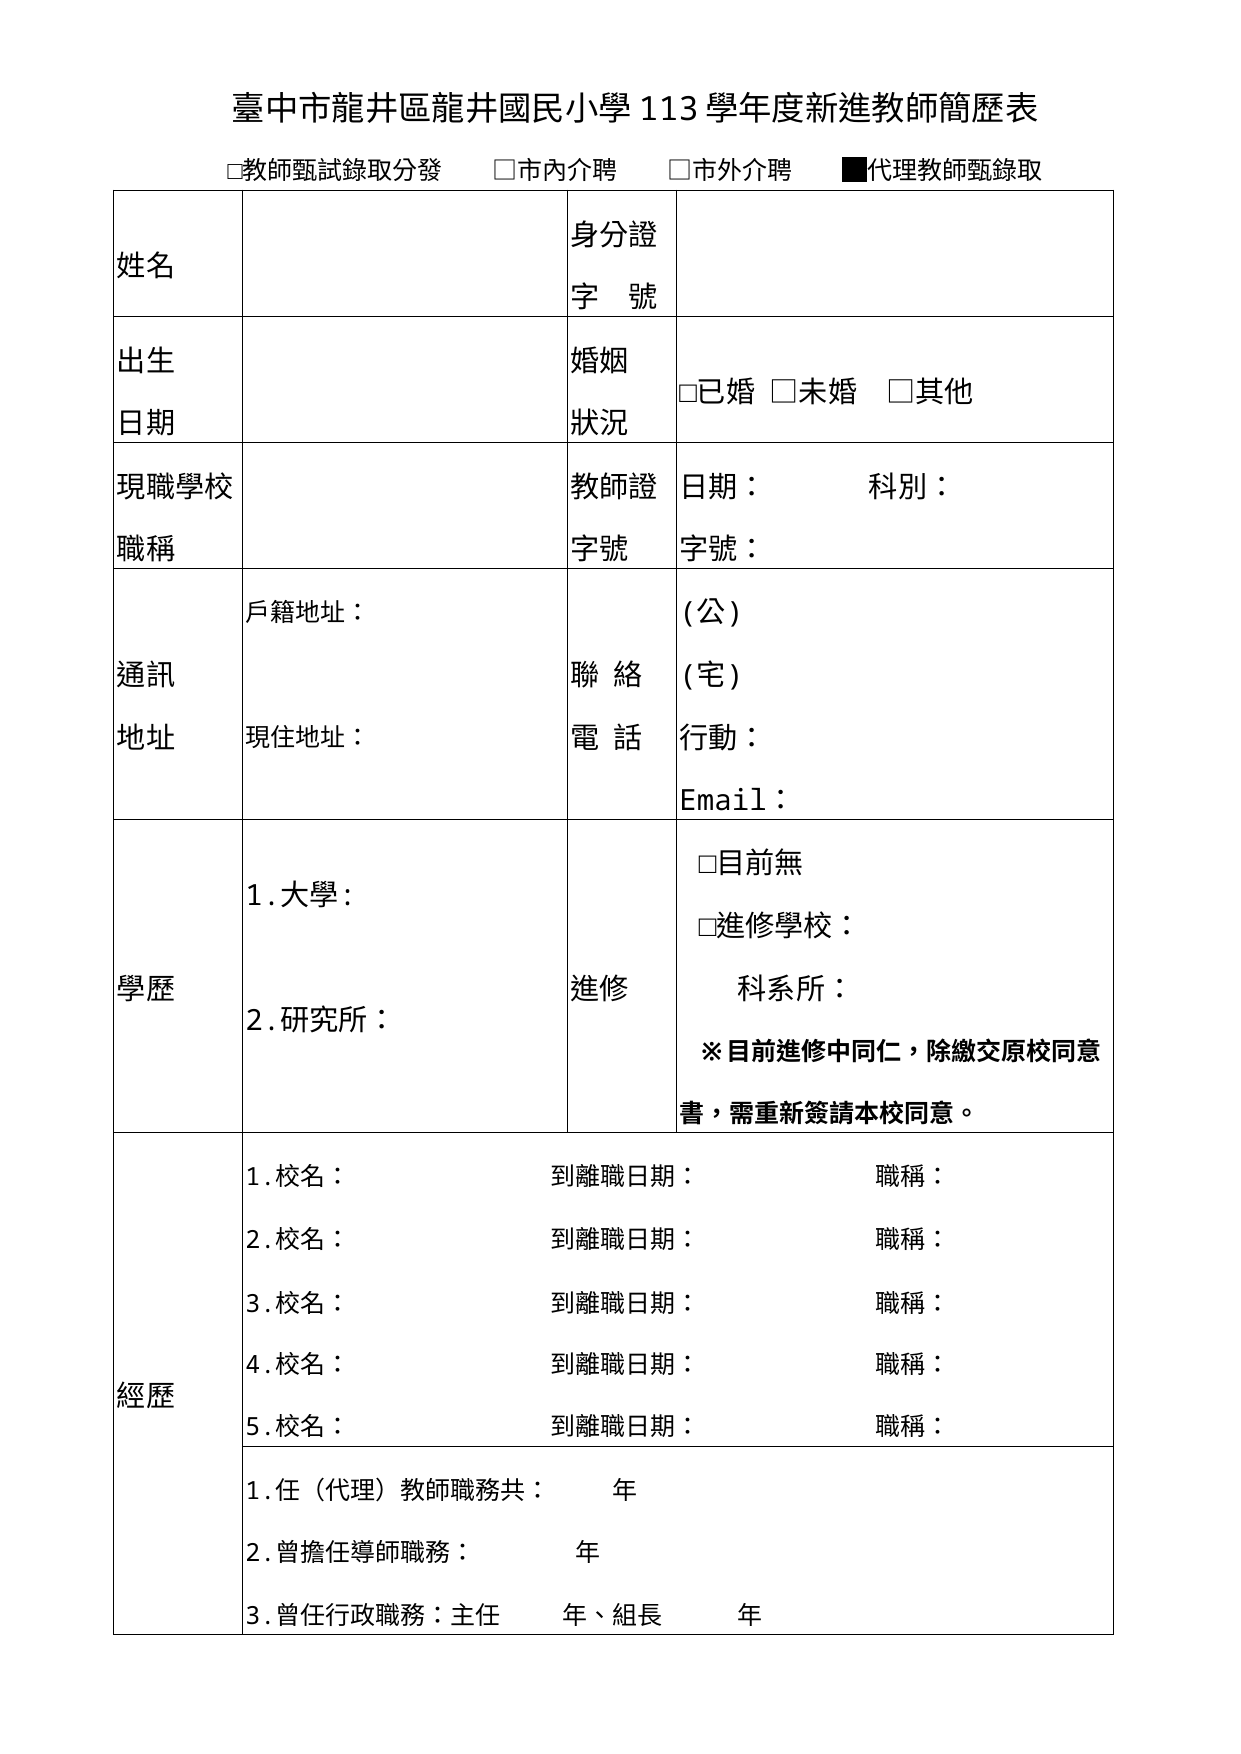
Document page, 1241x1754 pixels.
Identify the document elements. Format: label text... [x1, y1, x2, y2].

table_cell 通訊 地址 [114, 569, 242, 819]
table_cell 1.大學: 2.研究所： [243, 820, 567, 1132]
table_cell 學歷 [114, 820, 242, 1132]
table_cell (公) (宅) 行動： Email： [677, 569, 1113, 819]
table_header [677, 191, 1113, 316]
table_cell 1.校名： 到離職日期： 職稱： 2.校名： 到離職日期： 職稱： 3.校名： 到離職日期： 職稱： 4.校名： 到離職日期： 職稱： 5.校名： 到離職日期： 職稱： [243, 1133, 1113, 1446]
table_cell 經歷 [114, 1133, 242, 1634]
table_cell □目前無 □進修學校： 科系所： ※目前進修中同仁，除繳交原校同意書，需重新簽請本校同意。 [677, 820, 1113, 1132]
table_cell [243, 443, 567, 568]
table_cell [243, 317, 567, 442]
table_cell 聯 絡 電 話 [568, 569, 676, 819]
table_cell 出生 日期 [114, 317, 242, 442]
table_cell □已婚 □未婚 □其他 [677, 317, 1113, 442]
table_cell 現職學校 職稱 [114, 443, 242, 568]
table_header 身分證 字 號 [568, 191, 676, 316]
table_header [243, 191, 567, 316]
table_cell 1.任（代理）教師職務共： 年 2.曾擔任導師職務： 年 3.曾任行政職務：主任 年、組長 年 [243, 1447, 1113, 1634]
table_cell 日期： 科別： 字號： [677, 443, 1113, 568]
table_cell 進修 [568, 820, 676, 1132]
text 臺中市龍井區龍井國民小學113學年度新進教師簡歷表 □教師甄試錄取分發 □市內介聘 □市外介聘 █代理教師甄錄取 [136, 64, 1134, 189]
table_cell 教師證 字號 [568, 443, 676, 568]
table_cell 婚姻 狀況 [568, 317, 676, 442]
table_header 姓名 [114, 191, 242, 316]
table_cell 戶籍地址： 現住地址： [243, 569, 567, 819]
